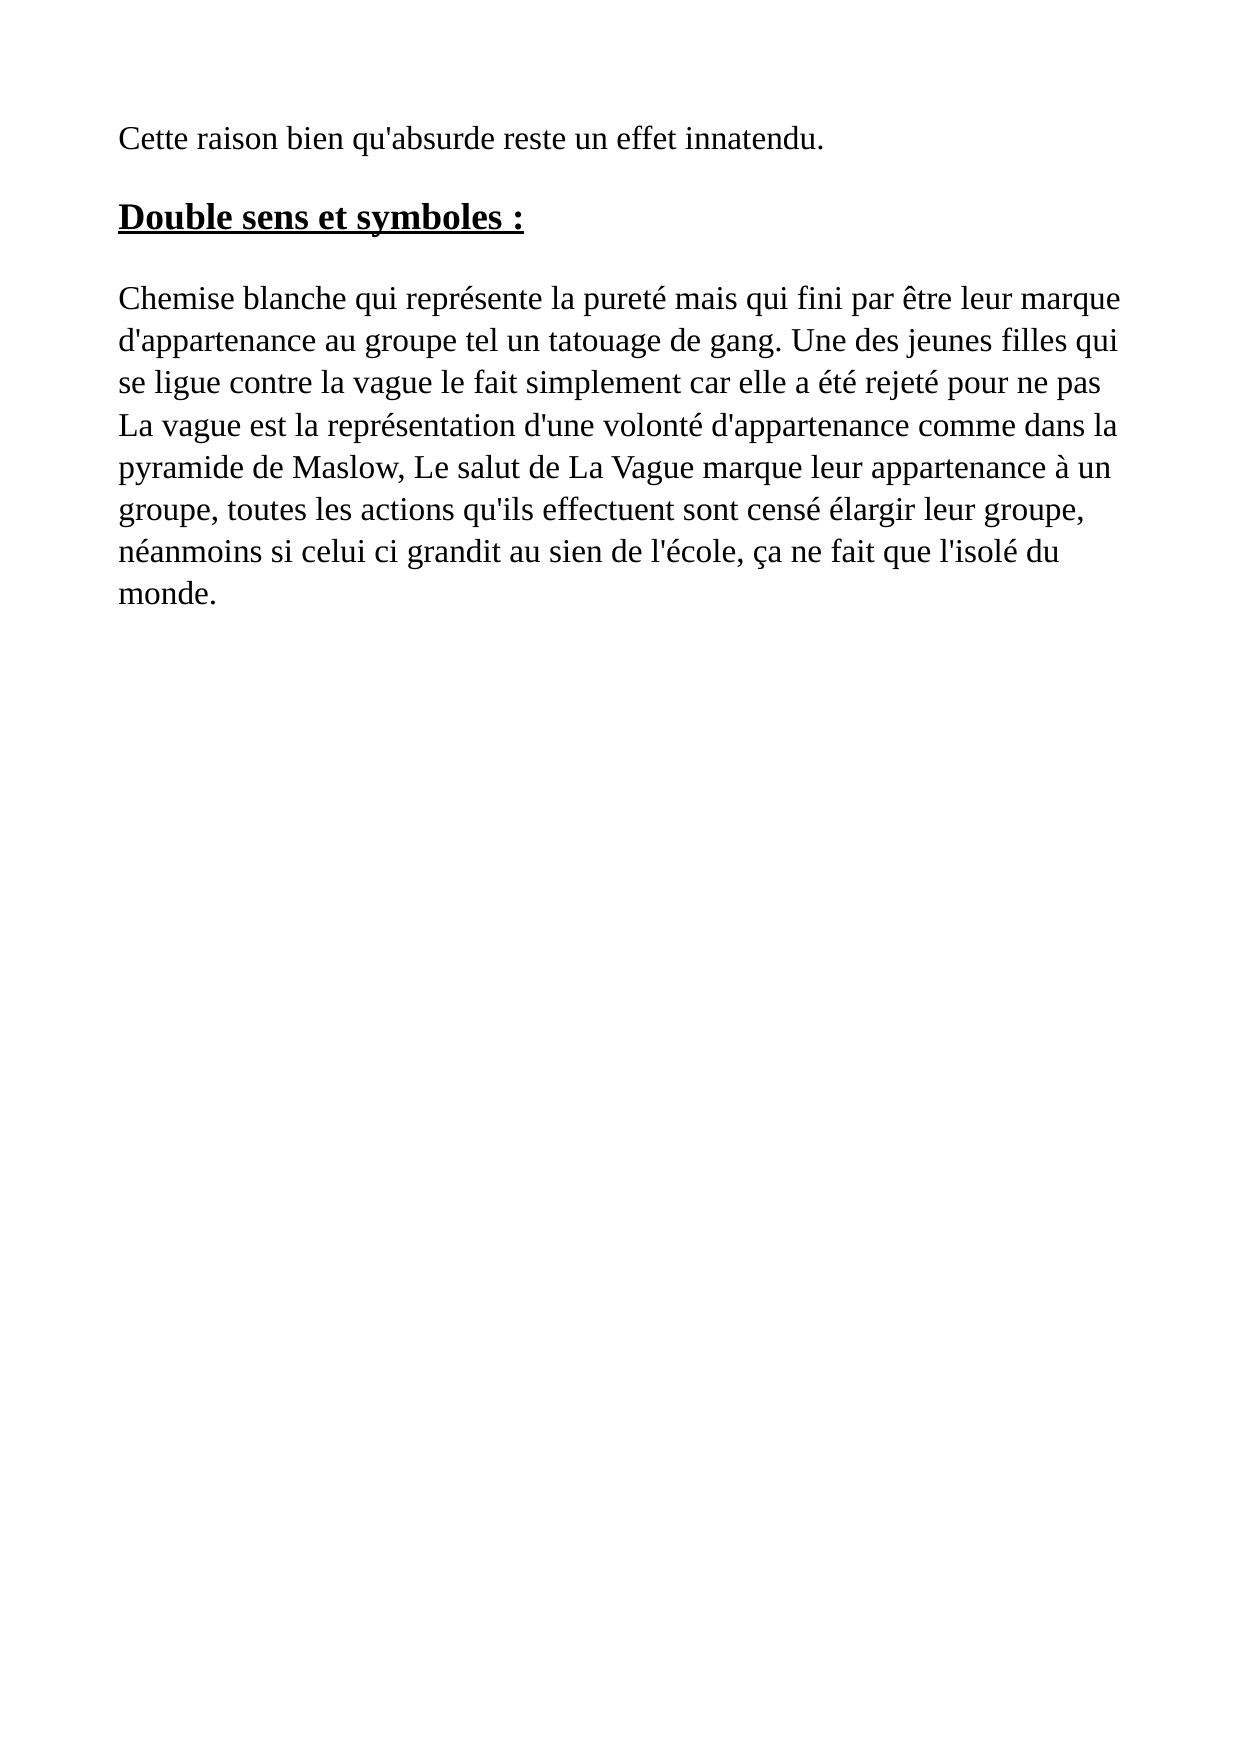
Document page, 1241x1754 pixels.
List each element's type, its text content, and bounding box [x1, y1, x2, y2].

text Double sens et symboles : [118, 194, 1122, 237]
text Cette raison bien qu'absurde reste un effet innatendu. [118, 118, 1122, 156]
text Chemise blanche qui représente la pureté mais qui fini par être leur marque d'appartenance au groupe tel un tatouage de gang. Une des jeunes filles qui se ligue contre la vague le fait simplement car elle a été rejeté pour ne pas La vague est la représentation d'une volonté d'appartenance comme dans la pyramide de Maslow, Le salut de La Vague marque leur appartenance à un groupe, toutes les actions qu'ils effectuent sont censé élargir leur groupe, néanmoins si celui ci grandit au sien de l'école, ça ne fait que l'isolé du monde. [118, 279, 1122, 612]
